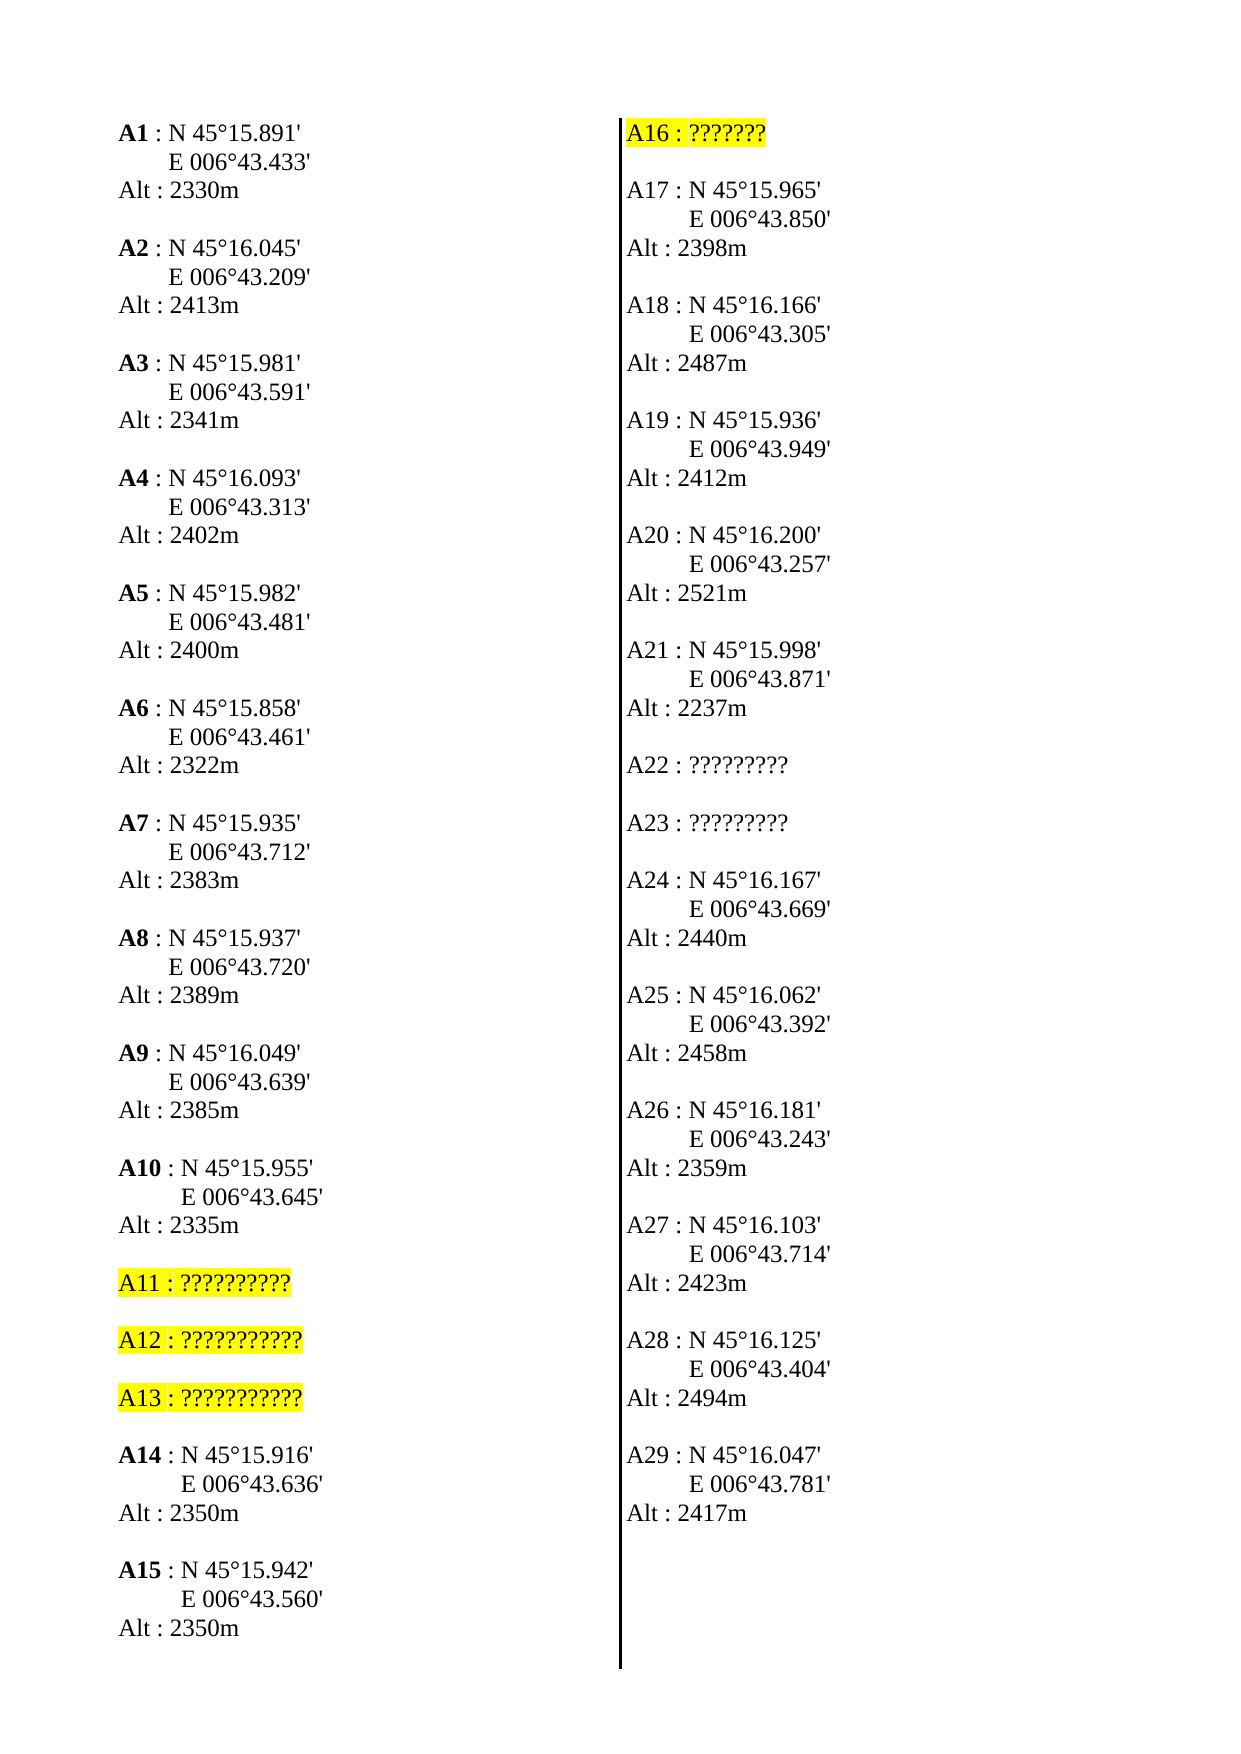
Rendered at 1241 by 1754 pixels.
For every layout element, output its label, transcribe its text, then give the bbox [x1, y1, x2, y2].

text Alt : 2350m [118, 1498, 614, 1527]
text E 006°43.712' [118, 837, 614, 866]
text A18 : N 45°16.166' [626, 291, 1122, 319]
text Alt : 2521m [626, 578, 1122, 607]
text A23 : ????????? [626, 808, 1122, 837]
text A7 : N 45°15.935' [118, 808, 614, 837]
text Alt : 2237m [626, 693, 1122, 722]
text E 006°43.560' [118, 1584, 614, 1613]
text E 006°43.392' [626, 1009, 1122, 1038]
text A24 : N 45°16.167' [626, 866, 1122, 894]
text Alt : 2423m [626, 1268, 1122, 1297]
text Alt : 2417m [626, 1498, 1122, 1527]
text Alt : 2383m [118, 866, 614, 894]
text A25 : N 45°16.062' [626, 981, 1122, 1009]
text Alt : 2322m [118, 751, 614, 779]
text Alt : 2400m [118, 636, 614, 664]
text A17 : N 45°15.965' [626, 176, 1122, 204]
text A27 : N 45°16.103' [626, 1211, 1122, 1239]
text Alt : 2359m [626, 1153, 1122, 1182]
text A22 : ????????? [626, 751, 1122, 779]
text E 006°43.639' [118, 1067, 614, 1096]
text Alt : 2398m [626, 233, 1122, 262]
text E 006°43.461' [118, 722, 614, 751]
text A1 : N 45°15.891' [118, 118, 614, 147]
text E 006°43.871' [626, 664, 1122, 693]
text A4 : N 45°16.093' [118, 463, 614, 492]
text Alt : 2402m [118, 521, 614, 549]
text A15 : N 45°15.942' [118, 1556, 614, 1584]
text E 006°43.714' [626, 1239, 1122, 1268]
text Alt : 2341m [118, 406, 614, 434]
text A21 : N 45°15.998' [626, 636, 1122, 664]
text E 006°43.781' [626, 1469, 1122, 1498]
text A6 : N 45°15.858' [118, 693, 614, 722]
text A3 : N 45°15.981' [118, 348, 614, 377]
text Alt : 2487m [626, 348, 1122, 377]
text E 006°43.481' [118, 607, 614, 636]
text E 006°43.257' [626, 549, 1122, 578]
text E 006°43.433' [118, 147, 614, 176]
text A28 : N 45°16.125' [626, 1326, 1122, 1354]
text Alt : 2389m [118, 981, 614, 1009]
text Alt : 2413m [118, 291, 614, 319]
text E 006°43.209' [118, 262, 614, 291]
text Alt : 2335m [118, 1211, 614, 1239]
text A9 : N 45°16.049' [118, 1038, 614, 1067]
text A2 : N 45°16.045' [118, 233, 614, 262]
text Alt : 2458m [626, 1038, 1122, 1067]
text A16 : ??????? [626, 118, 1122, 147]
text E 006°43.669' [626, 894, 1122, 923]
text Alt : 2412m [626, 463, 1122, 492]
text E 006°43.591' [118, 377, 614, 406]
text A13 : ??????????? [118, 1383, 614, 1412]
text A20 : N 45°16.200' [626, 521, 1122, 549]
text A14 : N 45°15.916' [118, 1441, 614, 1469]
text A10 : N 45°15.955' [118, 1153, 614, 1182]
text E 006°43.850' [626, 204, 1122, 233]
text A5 : N 45°15.982' [118, 578, 614, 607]
text E 006°43.949' [626, 434, 1122, 463]
text Alt : 2385m [118, 1096, 614, 1124]
text E 006°43.636' [118, 1469, 614, 1498]
text E 006°43.720' [118, 952, 614, 981]
text E 006°43.243' [626, 1124, 1122, 1153]
text E 006°43.305' [626, 319, 1122, 348]
text Alt : 2330m [118, 176, 614, 204]
text A8 : N 45°15.937' [118, 923, 614, 952]
text A19 : N 45°15.936' [626, 406, 1122, 434]
text A12 : ??????????? [118, 1326, 614, 1354]
text A26 : N 45°16.181' [626, 1096, 1122, 1124]
text A29 : N 45°16.047' [626, 1441, 1122, 1469]
text Alt : 2440m [626, 923, 1122, 952]
text E 006°43.645' [118, 1182, 614, 1211]
text E 006°43.313' [118, 492, 614, 521]
text E 006°43.404' [626, 1354, 1122, 1383]
text A11 : ?????????? [118, 1268, 614, 1297]
text Alt : 2350m [118, 1613, 614, 1642]
text Alt : 2494m [626, 1383, 1122, 1412]
